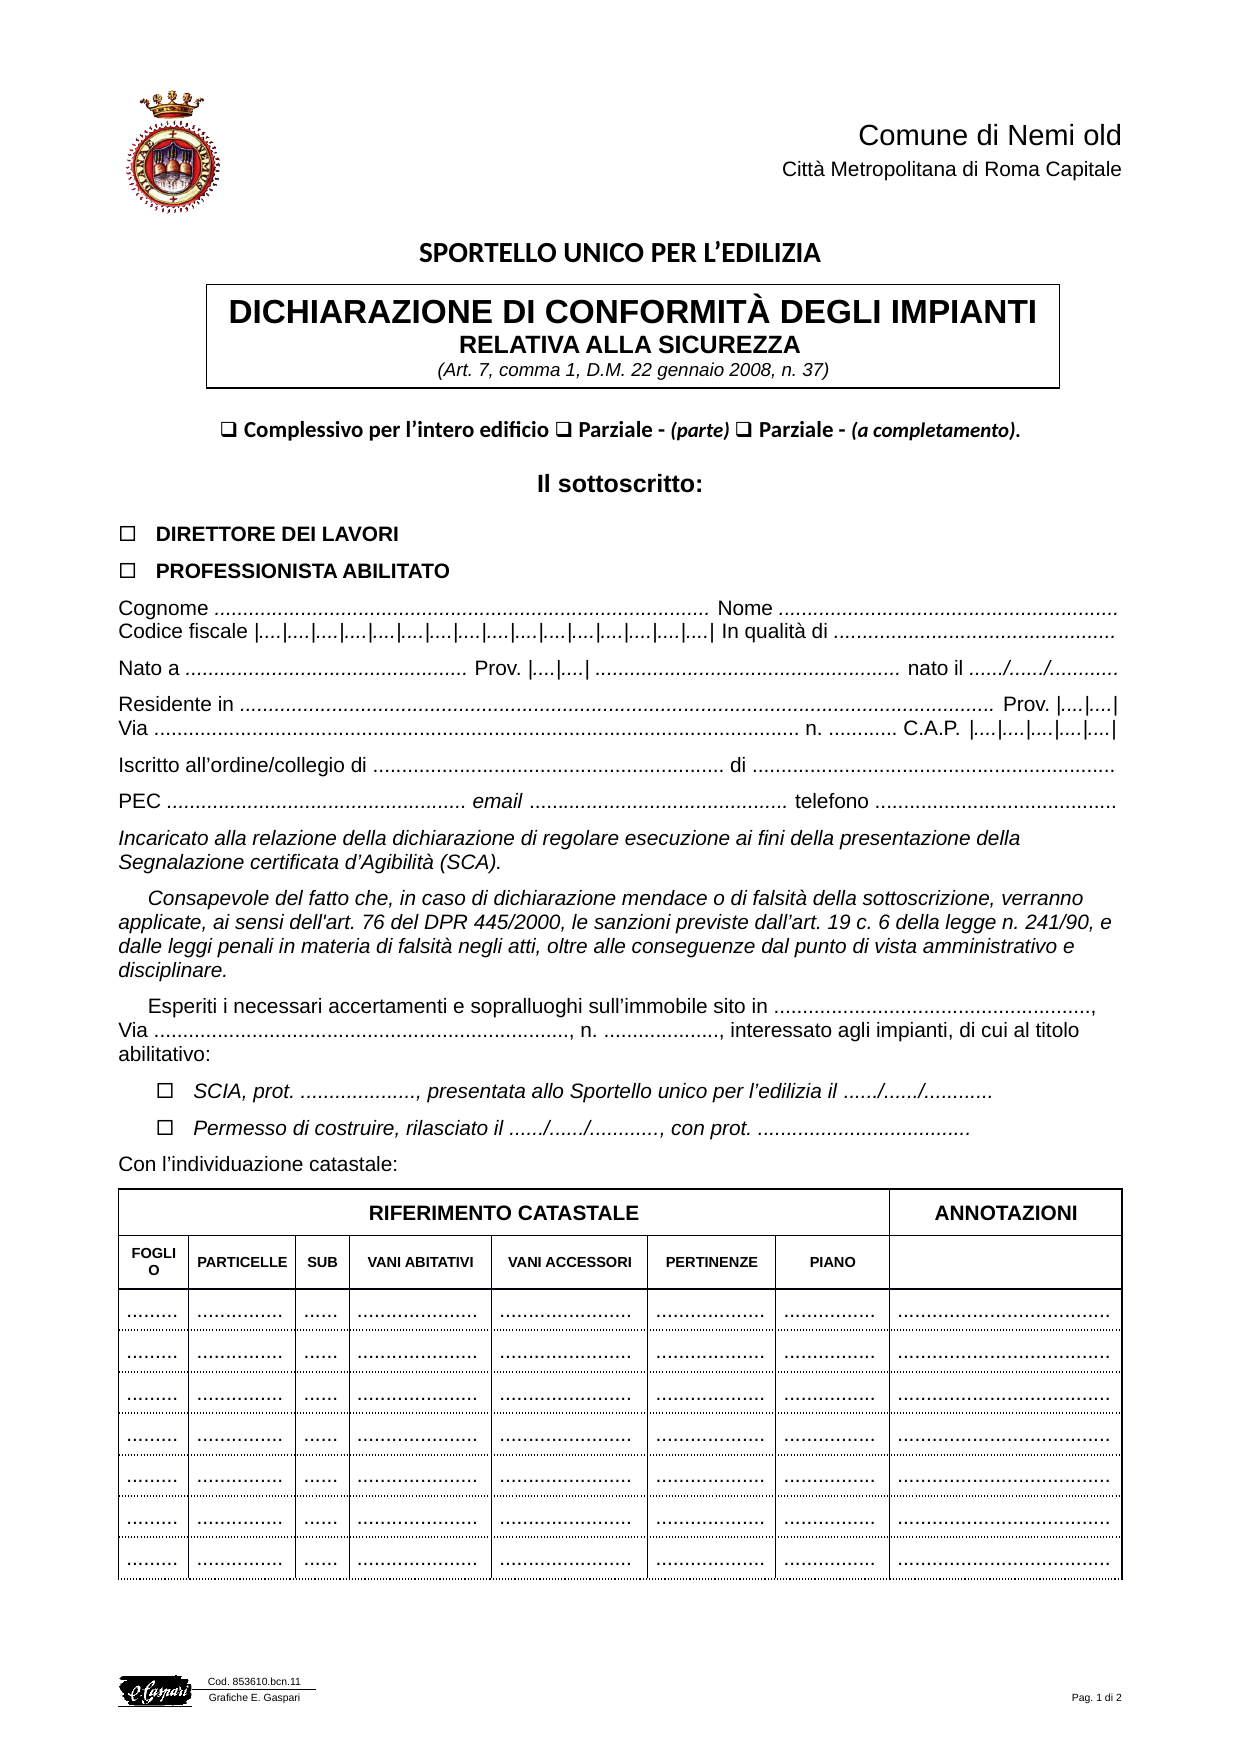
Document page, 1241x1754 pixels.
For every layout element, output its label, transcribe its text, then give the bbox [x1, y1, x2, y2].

table_cell FOGLIO [119, 1236, 188, 1288]
table_cell ..................................... [890, 1290, 1121, 1329]
table_cell ...... [296, 1536, 349, 1577]
table_cell ...... [296, 1495, 349, 1536]
text Consapevole del fatto che, in caso di dichiarazione mendace o di falsità della sottoscrizione, verranno applicate, ai sensi dell'art. 76 del DPR 445/2000, le sanzioni previste dall’art. 19 c. 6 della legge n. 241/90, e dalle leggi penali in materia di falsità negli atti, oltre alle conseguenze dal punto di vista amministrativo e disciplinare. [118, 886, 1122, 982]
text Incaricato alla relazione della dichiarazione di regolare esecuzione ai fini della presentazione della Segnalazione certificata d’Agibilità (SCA). [118, 826, 1122, 873]
table_cell ....................... [492, 1495, 647, 1536]
text PEC .................................................... email ............................................. telefono .......................................... [118, 789, 1122, 813]
table_cell ................ [776, 1329, 889, 1371]
table_cell ................ [776, 1536, 889, 1577]
table_cell ................... [648, 1454, 775, 1495]
table_cell ............... [189, 1412, 295, 1453]
table_cell ..................... [350, 1495, 491, 1536]
list DIRETTORE DEI LAVORI [118, 522, 1122, 546]
text Comune di Nemi old [224, 118, 1122, 152]
table_cell ..................................... [890, 1329, 1121, 1371]
table_cell ............... [189, 1290, 295, 1329]
table_cell ...... [296, 1329, 349, 1371]
table_cell ...... [296, 1371, 349, 1412]
table_cell ................... [648, 1371, 775, 1412]
table_cell ............... [189, 1329, 295, 1371]
table_cell ..................................... [890, 1536, 1121, 1577]
table_cell ............... [189, 1371, 295, 1412]
list Permesso di costruire, rilasciato il ....../....../............, con prot. ..................................... [156, 1115, 1122, 1139]
table_cell ..................... [350, 1290, 491, 1329]
table_cell ..................... [350, 1412, 491, 1453]
list SCIA, prot. ...................., presentata allo Sportello unico per l’edilizia il ....../....../............ [156, 1079, 1122, 1103]
text Città Metropolitana di Roma Capitale [224, 157, 1122, 181]
text  Complessivo per l’intero edificio  Parziale - (parte)  Parziale - (a completamento). [118, 416, 1122, 443]
table_cell ...... [296, 1290, 349, 1329]
table_cell ................... [648, 1536, 775, 1577]
table_cell ....................... [492, 1329, 647, 1371]
text Esperiti i necessari accertamenti e sopralluoghi sull’immobile sito in ......................................................., Via ........................................................................, n. ...................., interessato agli impianti, di cui al titolo abilitativo: [118, 994, 1122, 1066]
table_cell ................ [776, 1412, 889, 1453]
table_cell ................... [648, 1329, 775, 1371]
table_cell ............... [189, 1495, 295, 1536]
table_cell ............... [189, 1536, 295, 1577]
table_cell ......... [119, 1536, 188, 1577]
table_cell ....................... [492, 1290, 647, 1329]
table_cell PERTINENZE [648, 1236, 775, 1288]
table_cell ......... [119, 1495, 188, 1536]
table_cell SUB [296, 1236, 349, 1288]
table_cell ......... [119, 1412, 188, 1453]
table_cell VANI ACCESSORI [492, 1236, 647, 1288]
table_cell ....................... [492, 1454, 647, 1495]
text Cognome ...................................................................................... Nome ........................................................... Codice fiscale |....|....|....|....|....|....|....|....|....|....|....|....|....|....|....|....| In qualità di ................................................. [118, 595, 1122, 643]
subtitle SPORTELLO UNICO PER L’EDILIZIA [118, 234, 1122, 270]
table_cell ............... [189, 1454, 295, 1495]
table_header ANNOTAZIONI [890, 1190, 1121, 1235]
table_cell ....................... [492, 1536, 647, 1577]
table_cell VANI ABITATIVI [350, 1236, 491, 1288]
table_cell ................... [648, 1290, 775, 1329]
table_cell ..................... [350, 1329, 491, 1371]
table_cell PARTICELLE [189, 1236, 295, 1288]
table_header RIFERIMENTO CATASTALE [119, 1190, 889, 1235]
table_cell ..................... [350, 1536, 491, 1577]
table_cell ......... [119, 1290, 188, 1329]
table_cell ................ [776, 1495, 889, 1536]
table_cell ................... [648, 1495, 775, 1536]
table_cell ...... [296, 1412, 349, 1453]
picture [118, 1674, 192, 1706]
table_cell PIANO [776, 1236, 889, 1288]
table_cell ....................... [492, 1371, 647, 1412]
text Nato a ................................................. Prov. |....|....| ..................................................... nato il ....../....../............ [118, 656, 1122, 680]
table_cell ..................................... [890, 1412, 1121, 1453]
text Residente in ................................................................................................................................... Prov. |....|....| Via ................................................................................................................ n. ............ C.A.P. |....|....|....|....|....| [118, 692, 1122, 740]
table_cell ..................................... [890, 1495, 1121, 1536]
table_cell ....................... [492, 1412, 647, 1453]
table_cell ..................................... [890, 1454, 1121, 1495]
picture [122, 87, 224, 219]
table_cell ................... [648, 1412, 775, 1453]
list PROFESSIONISTA ABILITATO [118, 559, 1122, 583]
table_cell ..................... [350, 1371, 491, 1412]
table_cell ......... [119, 1329, 188, 1371]
table_cell ..................................... [890, 1371, 1121, 1412]
table_cell [890, 1236, 1121, 1288]
table_cell ......... [119, 1454, 188, 1495]
table_cell ................ [776, 1454, 889, 1495]
text Iscritto all’ordine/collegio di ............................................................. di ............................................................... [118, 753, 1122, 777]
table_cell ................ [776, 1290, 889, 1329]
table_cell ................ [776, 1371, 889, 1412]
table_cell ...... [296, 1454, 349, 1495]
text Con l’individuazione catastale: [118, 1152, 1122, 1176]
table_cell ......... [119, 1371, 188, 1412]
table_cell ..................... [350, 1454, 491, 1495]
text Il sottoscritto: [118, 468, 1122, 497]
